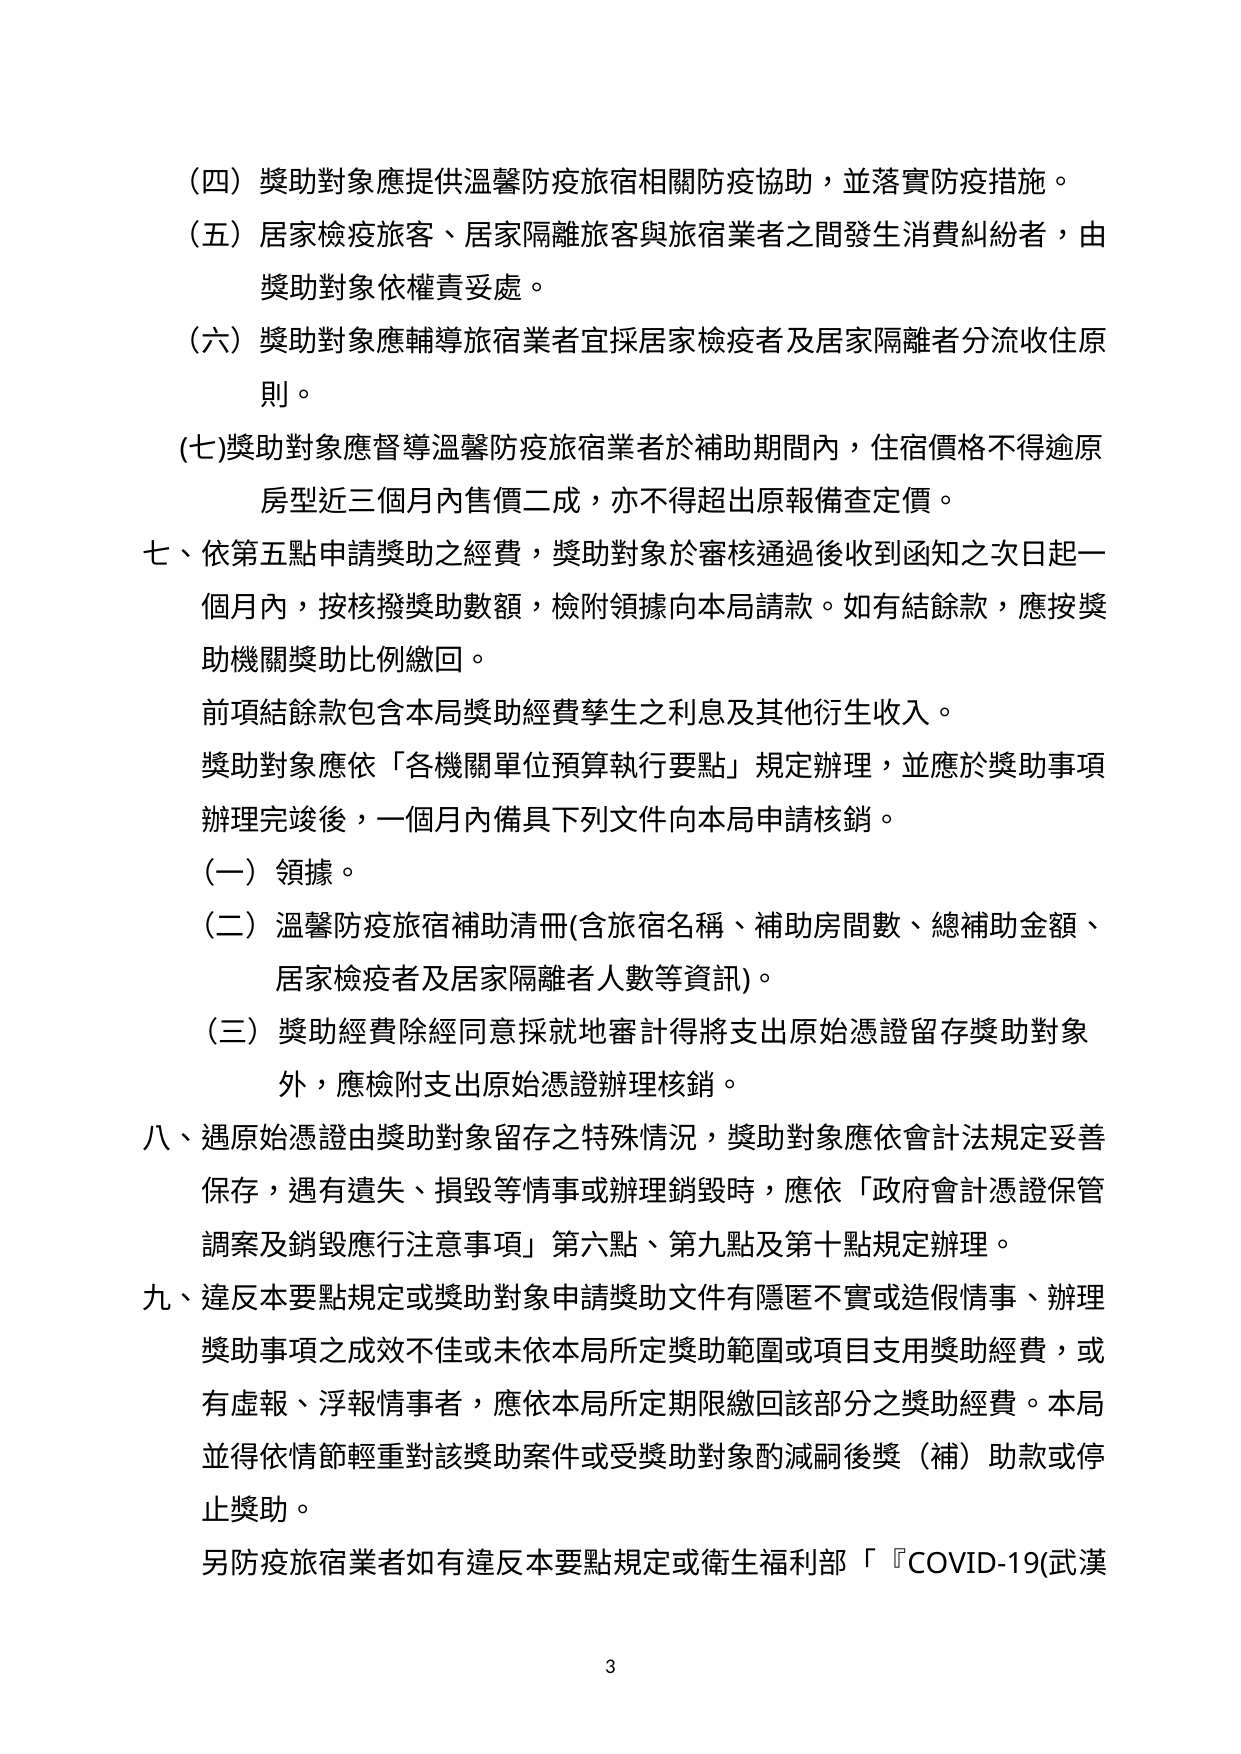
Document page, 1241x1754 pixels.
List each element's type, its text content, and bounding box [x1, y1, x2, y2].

list 違反本要點規定或獎助對象申請獎助文件有隱匿不實或造假情事、辦理獎助事項之成效不佳或未依本局所定獎助範圍或項目支用獎助經費，或有虛報、浮報情事者，應依本局所定期限繳回該部分之獎助經費。本局並得依情節輕重對該獎助案件或受獎助對象酌減嗣後獎（補）助款或停止獎助。 [142, 1266, 1107, 1531]
list 遇原始憑證由獎助對象留存之特殊情況，獎助對象應依會計法規定妥善保存，遇有遺失、損毀等情事或辦理銷毀時，應依「政府會計憑證保管調案及銷毀應行注意事項」第六點、第九點及第十點規定辦理。 [142, 1106, 1107, 1266]
list 另防疫旅宿業者如有違反本要點規定或衛生福利部「『COVID-19(武漢肺炎)』因應指引：防疫旅宿設置及管理」，應依該所轄直轄市、縣(市)政府所定期限繳回該部分之獎助經費。該直轄市、縣(市)政府並得依情節輕重對該獎助案件或防疫旅宿業者酌減嗣後獎（補）助款或停止獎助。 [201, 1531, 1107, 1584]
text （五）居家檢疫旅客、居家隔離旅客與旅宿業者之間發生消費糾紛者，由獎助對象依權責妥處。 [172, 203, 1107, 309]
text (七)獎助對象應督導溫馨防疫旅宿業者於補助期間內，住宿價格不得逾原房型近三個月內售價二成，亦不得超出原報備查定價。 [172, 416, 1107, 522]
text （六）獎助對象應輔導旅宿業者宜採居家檢疫者及居家隔離者分流收住原則。 [172, 309, 1107, 416]
list 溫馨防疫旅宿補助清冊(含旅宿名稱、補助房間數、總補助金額、居家檢疫者及居家隔離者人數等資訊)。 [186, 894, 1107, 1000]
list 依第五點申請獎助之經費，獎助對象於審核通過後收到函知之次日起一個月內，按核撥獎助數額，檢附領據向本局請款。如有結餘款，應按獎助機關獎助比例繳回。 前項結餘款包含本局獎助經費孳生之利息及其他衍生收入。 獎助對象應依「各機關單位預算執行要點」規定辦理，並應於獎助事項辦理完竣後，一個月內備具下列文件向本局申請核銷。 [142, 522, 1107, 841]
list 領據。 [186, 841, 1107, 894]
text （四）獎助對象應提供溫馨防疫旅宿相關防疫協助，並落實防疫措施。 [172, 150, 1107, 203]
list 獎助經費除經同意採就地審計得將支出原始憑證留存獎助對象外，應檢附支出原始憑證辦理核銷。 [189, 1000, 1090, 1106]
